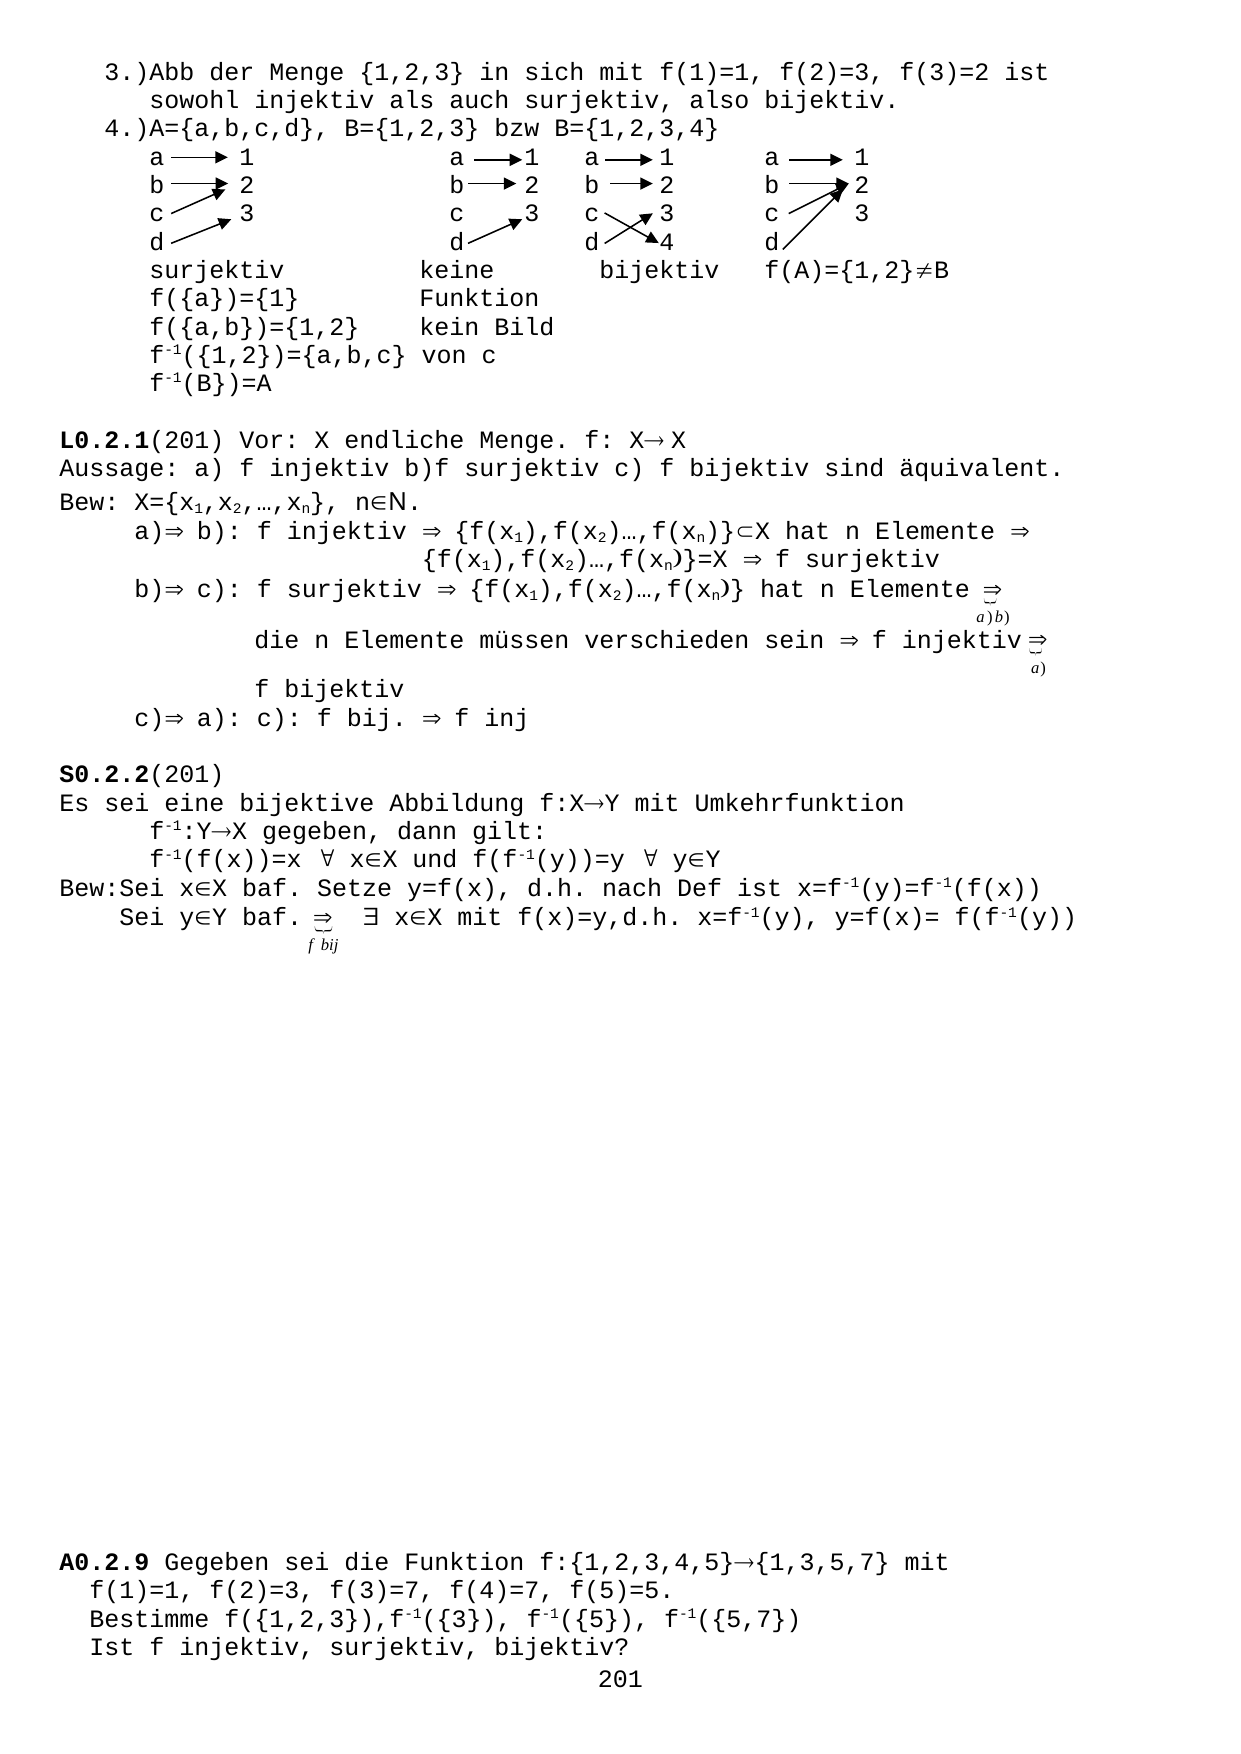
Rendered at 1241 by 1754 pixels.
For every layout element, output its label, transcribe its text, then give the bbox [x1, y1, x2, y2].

text a 1 a 1 a 1 a 1 [59, 144, 1181, 172]
text Bestimme f({1,2,3}),f-1({3}), f-1({5}), f-1({5,7}) [59, 1606, 1181, 1635]
text b) c): f surjektiv  {f(x1),f(x2)…,f(xn)} hat n Elemente die n Elemente müssen verschieden sein  f injektiv [59, 575, 1181, 677]
text Sei yY baf.  xX mit f(x)=y,d.h. x=f-1(y), y=f(x)= f(f-1(y)) [59, 903, 1181, 955]
text Bew:Sei xX baf. Setze y=f(x), d.h. nach Def ist x=f-1(y)=f-1(f(x)) [59, 875, 1181, 903]
text b 2 b 2 b 2 b 2 [59, 172, 1181, 201]
text 4.)A={a,b,c,d}, B={1,2,3} bzw B={1,2,3,4} [59, 116, 1181, 144]
text f({a})={1} Funktion [59, 286, 1181, 314]
text f-1({1,2})={a,b,c} von c [59, 342, 1181, 371]
text sowohl injektiv als auch surjektiv, also bijektiv. [59, 87, 1181, 116]
text f({a,b})={1,2} kein Bild [59, 314, 1181, 342]
text Es sei eine bijektive Abbildung f:XY mit Umkehrfunktion [59, 790, 1181, 818]
text A0.2.9 Gegeben sei die Funktion f:{1,2,3,4,5}{1,3,5,7} mit [59, 1550, 1181, 1578]
text 3.)Abb der Menge {1,2,3} in sich mit f(1)=1, f(2)=3, f(3)=2 ist [59, 59, 1181, 87]
text surjektiv keine bijektiv f(A)={1,2}B [59, 257, 1181, 286]
text f-1(f(x))=x  xX und f(f-1(y))=y  yY [59, 847, 1181, 875]
text f bijektiv [59, 677, 1181, 705]
text f-1:YX gegeben, dann gilt: [59, 818, 1181, 847]
text c) a): c): f bij.  f inj [59, 705, 1181, 733]
text L0.2.1(201) Vor: X endliche Menge. f: X X Aussage: a) f injektiv b)f surjektiv c) f bijektiv sind äquivalent. Bew: X={x1,x2,…,xn}, nN. [59, 427, 1181, 518]
text d d d 4 d [59, 229, 1181, 257]
text f(1)=1, f(2)=3, f(3)=7, f(4)=7, f(5)=5. [59, 1578, 1181, 1606]
text f-1(B})=A [59, 371, 1181, 399]
text S0.2.2(201) [59, 762, 1181, 790]
text Ist f injektiv, surjektiv, bijektiv? [59, 1635, 1181, 1663]
text 3 [806, 201, 1181, 229]
text a) b): f injektiv  {f(x1),f(x2)…,f(xn)}X hat n Elemente  {f(x1),f(x2)…,f(xn)}=X  f surjektiv [59, 518, 1181, 575]
text c 3 c 3 c 3 c [59, 201, 829, 229]
